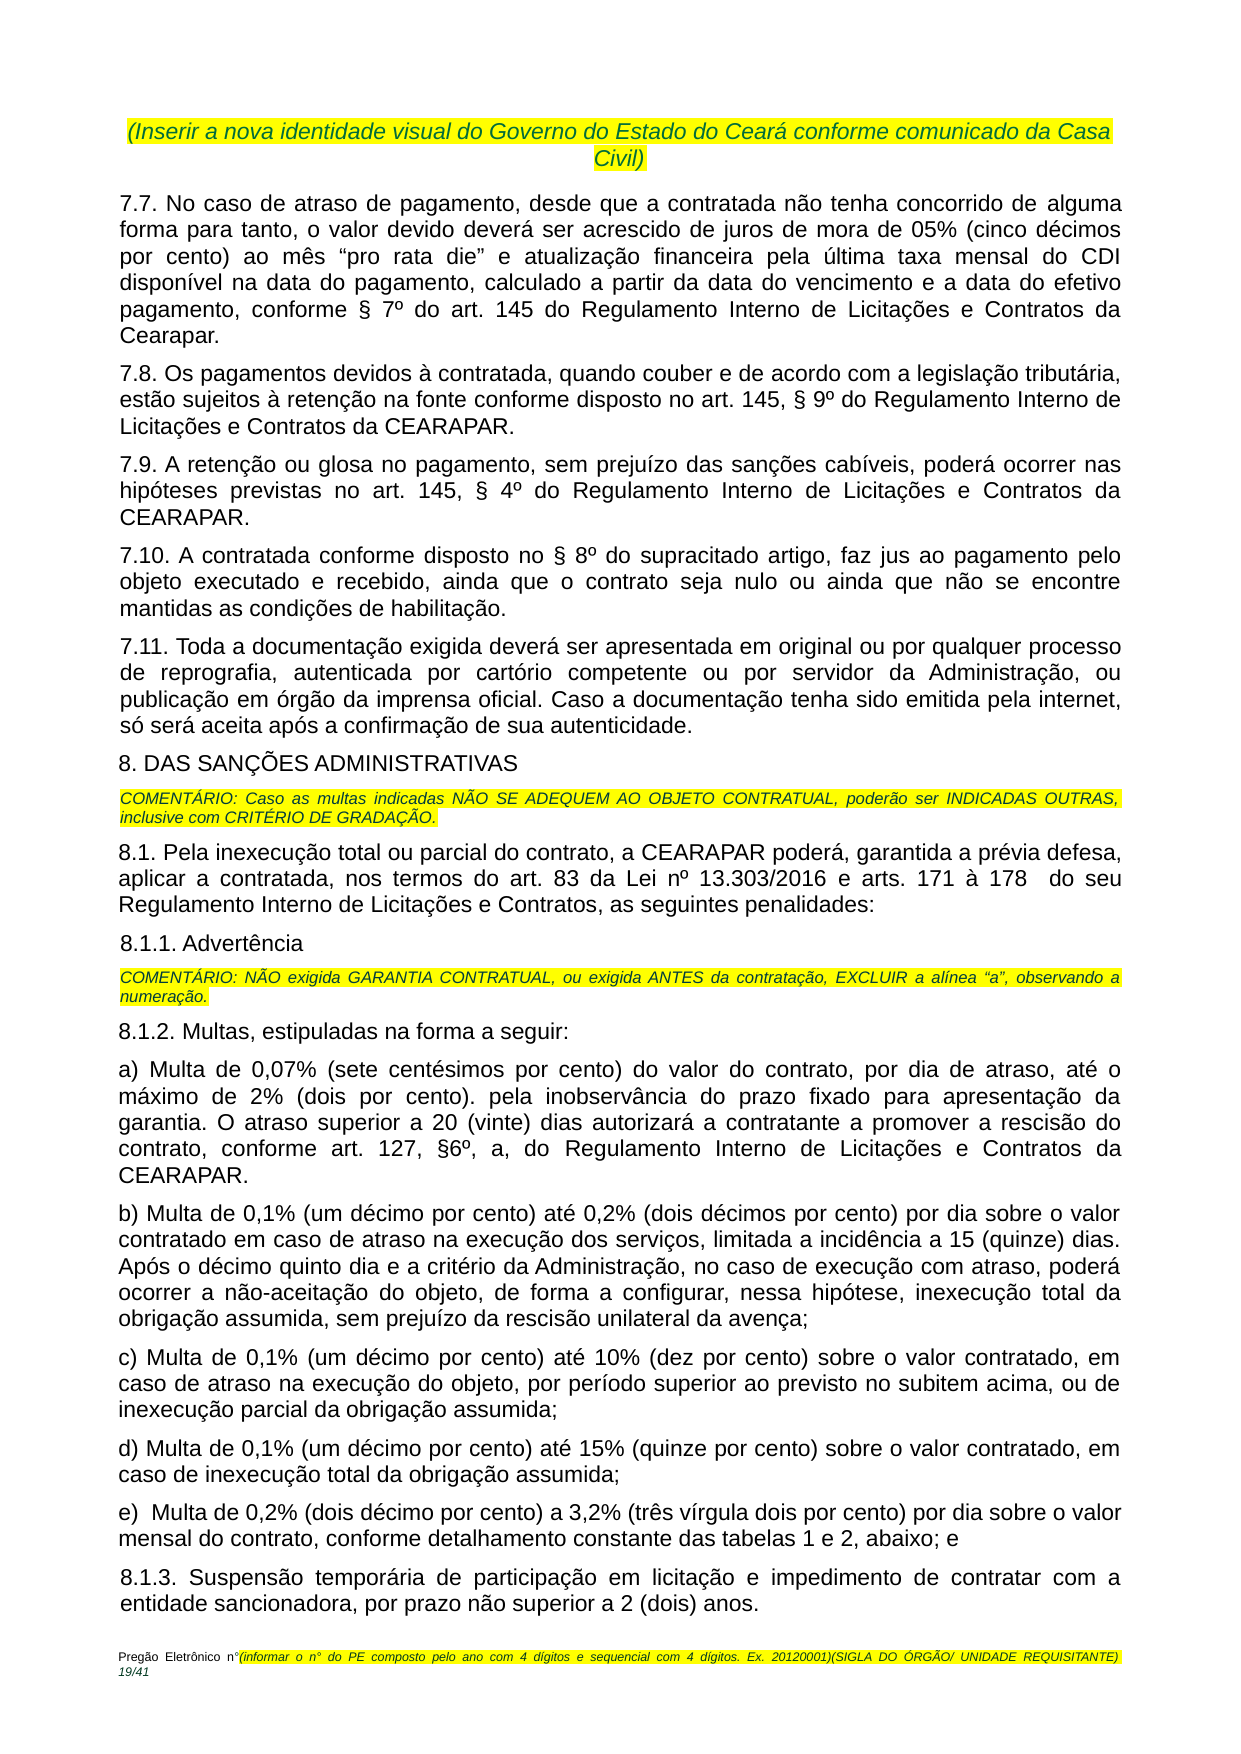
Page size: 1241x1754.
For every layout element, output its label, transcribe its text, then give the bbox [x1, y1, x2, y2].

text 7.9. A retenção ou glosa no pagamento, sem prejuízo das sanções cabíveis, poderá ocorrer nas hipóteses previstas no art. 145, § 4º do Regulamento Interno de Licitações e Contratos da CEARAPAR. [119, 451, 1122, 530]
text 8.1. Pela inexecução total ou parcial do contrato, a CEARAPAR poderá, garantida a prévia defesa, aplicar a contratada, nos termos do art. 83 da Lei nº 13.303/2016 e arts. 171 à 178 do seu Regulamento Interno de Licitações e Contratos, as seguintes penalidades: [118, 839, 1122, 918]
text 8.1.1. Advertência [120, 929, 1122, 956]
text d) Multa de 0,1% (um décimo por cento) até 15% (quinze por cento) sobre o valor contratado, em caso de inexecução total da obrigação assumida; [118, 1434, 1122, 1487]
text COMENTÁRIO: NÃO exigida GARANTIA CONTRATUAL, ou exigida ANTES da contratação, EXCLUIR a alínea “a”, observando a numeração. [120, 968, 1122, 1006]
text b) Multa de 0,1% (um décimo por cento) até 0,2% (dois décimos por cento) por dia sobre o valor contratado em caso de atraso na execução dos serviços, limitada a incidência a 15 (quinze) dias. Após o décimo quinto dia e a critério da Administração, no caso de execução com atraso, poderá ocorrer a não-aceitação do objeto, de forma a configurar, nessa hipótese, inexecução total da obrigação assumida, sem prejuízo da rescisão unilateral da avença; [118, 1200, 1122, 1332]
text 8.1.2. Multas, estipuladas na forma a seguir: [118, 1018, 1122, 1044]
text a) Multa de 0,07% (sete centésimos por cento) do valor do contrato, por dia de atraso, até o máximo de 2% (dois por cento). pela inobservância do prazo fixado para apresentação da garantia. O atraso superior a 20 (vinte) dias autorizará a contratante a promover a rescisão do contrato, conforme art. 127, §6º, a, do Regulamento Interno de Licitações e Contratos da CEARAPAR. [118, 1056, 1122, 1188]
text 7.8. Os pagamentos devidos à contratada, quando couber e de acordo com a legislação tributária, estão sujeitos à retenção na fonte conforme disposto no art. 145, § 9º do Regulamento Interno de Licitações e Contratos da CEARAPAR. [119, 360, 1122, 439]
text 7.11. Toda a documentação exigida deverá ser apresentada em original ou por qualquer processo de reprografia, autenticada por cartório competente ou por servidor da Administração, ou publicação em órgão da imprensa oficial. Caso a documentação tenha sido emitida pela internet, só será aceita após a confirmação de sua autenticidade. [119, 633, 1122, 738]
text e) Multa de 0,2% (dois décimo por cento) a 3,2% (três vírgula dois por cento) por dia sobre o valor mensal do contrato, conforme detalhamento constante das tabelas 1 e 2, abaixo; e [118, 1499, 1122, 1552]
text 8.1.3. Suspensão temporária de participação em licitação e impedimento de contratar com a entidade sancionadora, por prazo não superior a 2 (dois) anos. [120, 1564, 1122, 1616]
text 7.7. No caso de atraso de pagamento, desde que a contratada não tenha concorrido de alguma forma para tanto, o valor devido deverá ser acrescido de juros de mora de 05% (cinco décimos por cento) ao mês “pro rata die” e atualização financeira pela última taxa mensal do CDI disponível na data do pagamento, calculado a partir da data do vencimento e a data do efetivo pagamento, conforme § 7º do art. 145 do Regulamento Interno de Licitações e Contratos da Cearapar. [119, 190, 1122, 348]
text COMENTÁRIO: Caso as multas indicadas NÃO SE ADEQUEM AO OBJETO CONTRATUAL, poderão ser INDICADAS OUTRAS, inclusive com CRITÉRIO DE GRADAÇÃO. [120, 788, 1122, 827]
text 7.10. A contratada conforme disposto no § 8º do supracitado artigo, faz jus ao pagamento pelo objeto executado e recebido, ainda que o contrato seja nulo ou ainda que não se encontre mantidas as condições de habilitação. [119, 542, 1122, 621]
text c) Multa de 0,1% (um décimo por cento) até 10% (dez por cento) sobre o valor contratado, em caso de atraso na execução do objeto, por período superior ao previsto no subitem acima, ou de inexecução parcial da obrigação assumida; [118, 1343, 1122, 1423]
text 8. DAS SANÇÕES ADMINISTRATIVAS [118, 750, 1122, 777]
